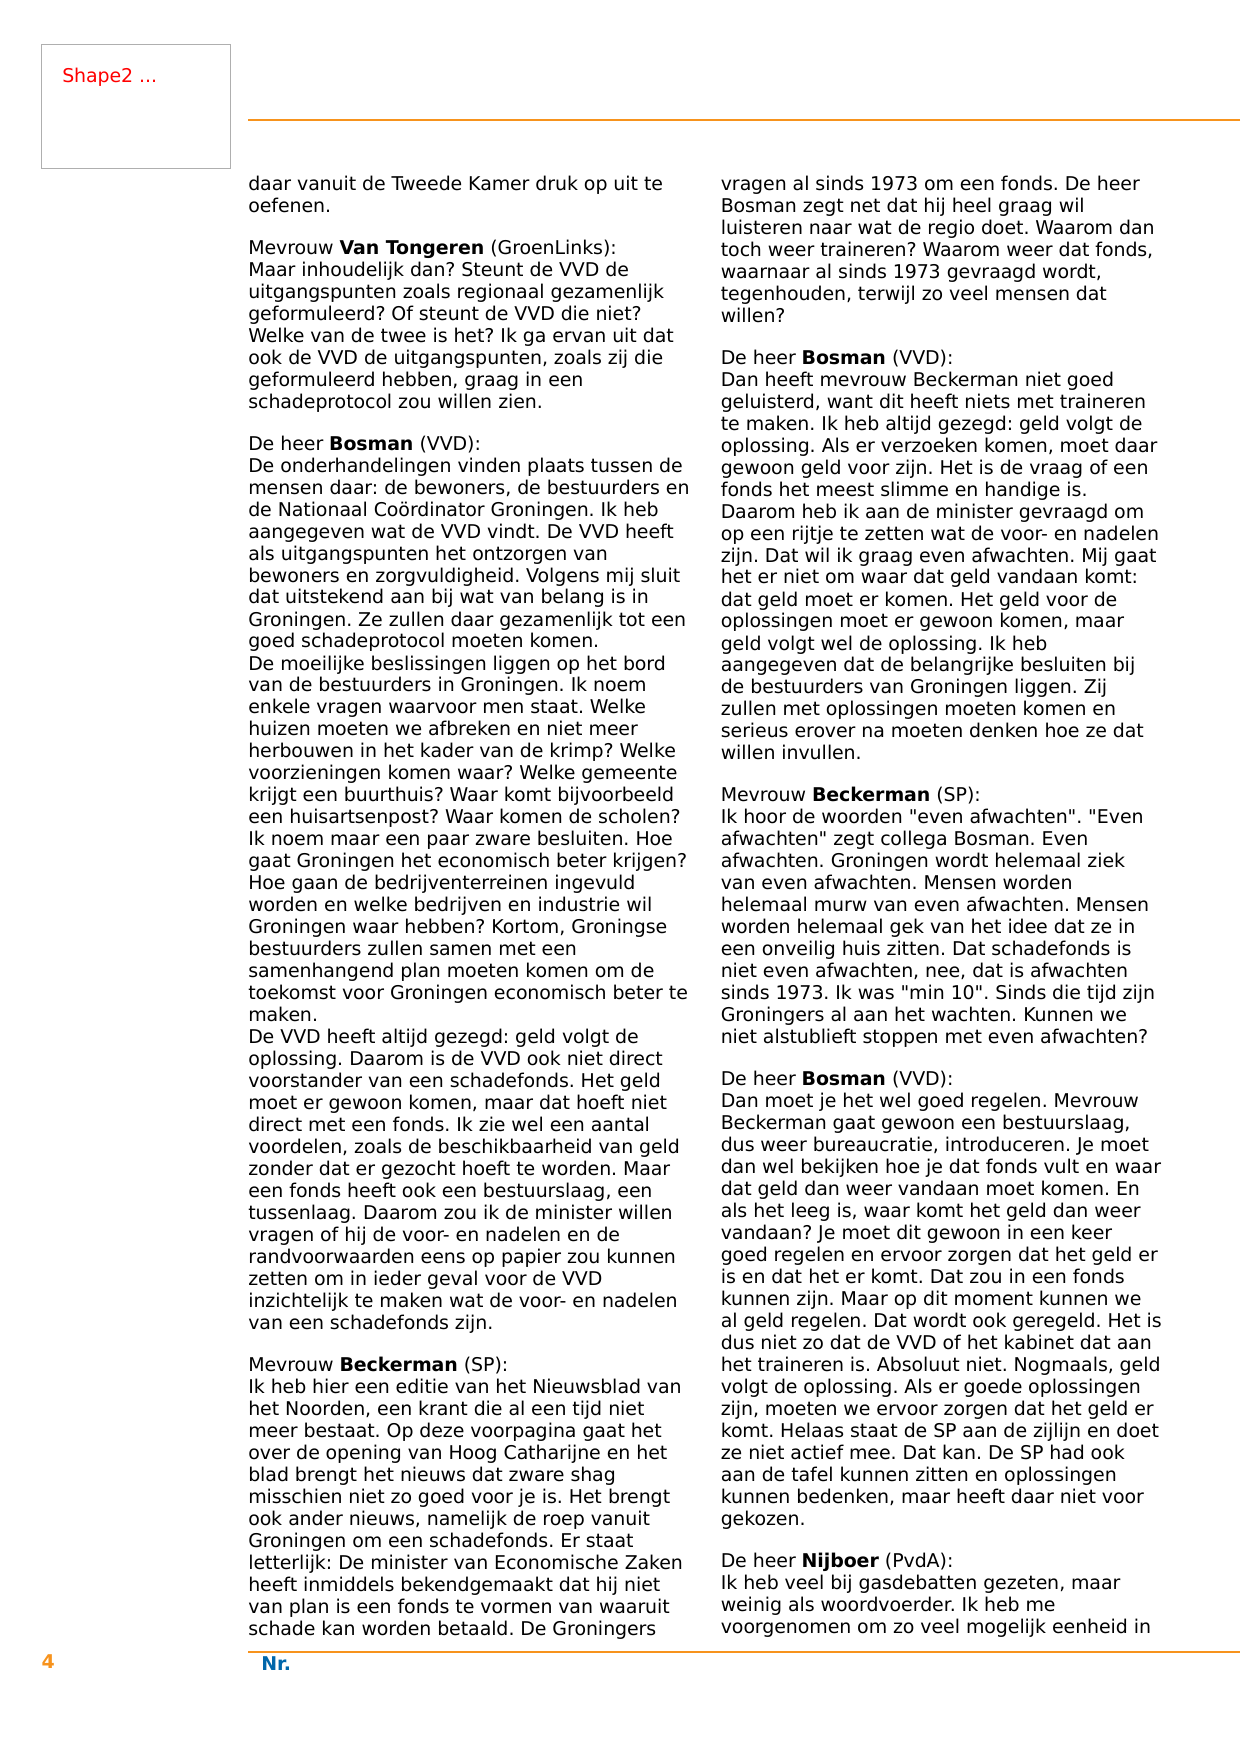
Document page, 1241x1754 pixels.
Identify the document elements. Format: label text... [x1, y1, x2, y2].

text De onderhandelingen vinden plaats tussen de mensen daar: de bewoners, de bestuurders en de Nationaal Coördinator Groningen. Ik heb aangegeven wat de VVD vindt. De VVD heeft als uitgangspunten het ontzorgen van bewoners en zorgvuldigheid. Volgens mij sluit dat uitstekend aan bij wat van belang is in Groningen. Ze zullen daar gezamenlijk tot een goed schadeprotocol moeten komen. [248, 454, 691, 652]
text Ik heb veel bij gasdebatten gezeten, maar weinig als woordvoerder. Ik heb me voorgenomen om zo veel mogelijk eenheid in [721, 1572, 1163, 1637]
text Mevrouw Beckerman (SP): [721, 784, 1163, 806]
text De moeilijke beslissingen liggen op het bord van de bestuurders in Groningen. Ik noem enkele vragen waarvoor men staat. Welke huizen moeten we afbreken en niet meer herbouwen in het kader van de krimp? Welke voorzieningen komen waar? Welke gemeente krijgt een buurthuis? Waar komt bijvoorbeeld een huisartsenpost? Waar komen de scholen? Ik noem maar een paar zware besluiten. Hoe gaat Groningen het economisch beter krijgen? Hoe gaan de bedrijventerreinen ingevuld worden en welke bedrijven en industrie wil Groningen waar hebben? Kortom, Groningse bestuurders zullen samen met een samenhangend plan moeten komen om de toekomst voor Groningen economisch beter te maken. [248, 652, 691, 1026]
text De heer Bosman (VVD): [721, 347, 1163, 369]
text daar vanuit de Tweede Kamer druk op uit te oefenen. [248, 173, 691, 217]
text Mevrouw Beckerman (SP): [248, 1354, 691, 1376]
text De VVD heeft altijd gezegd: geld volgt de oplossing. Daarom is de VVD ook niet direct voorstander van een schadefonds. Het geld moet er gewoon komen, maar dat hoeft niet direct met een fonds. Ik zie wel een aantal voordelen, zoals de beschikbaarheid van geld zonder dat er gezocht hoeft te worden. Maar een fonds heeft ook een bestuurslaag, een tussenlaag. Daarom zou ik de minister willen vragen of hij de voor- en nadelen en de randvoorwaarden eens op papier zou kunnen zetten om in ieder geval voor de VVD inzichtelijk te maken wat de voor- en nadelen van een schadefonds zijn. [248, 1026, 691, 1334]
text Dan moet je het wel goed regelen. Mevrouw Beckerman gaat gewoon een bestuurslaag, dus weer bureaucratie, introduceren. Je moet dan wel bekijken hoe je dat fonds vult en waar dat geld dan weer vandaan moet komen. En als het leeg is, waar komt het geld dan weer vandaan? Je moet dit gewoon in een keer goed regelen en ervoor zorgen dat het geld er is en dat het er komt. Dat zou in een fonds kunnen zijn. Maar op dit moment kunnen we al geld regelen. Dat wordt ook geregeld. Het is dus niet zo dat de VVD of het kabinet dat aan het traineren is. Absoluut niet. Nogmaals, geld volgt de oplossing. Als er goede oplossingen zijn, moeten we ervoor zorgen dat het geld er komt. Helaas staat de SP aan de zijlijn en doet ze niet actief mee. Dat kan. De SP had ook aan de tafel kunnen zitten en oplossingen kunnen bedenken, maar heeft daar niet voor gekozen. [721, 1090, 1163, 1529]
text Mevrouw Van Tongeren (GroenLinks): [248, 237, 691, 259]
text vragen al sinds 1973 om een fonds. De heer Bosman zegt net dat hij heel graag wil luisteren naar wat de regio doet. Waarom dan toch weer traineren? Waarom weer dat fonds, waarnaar al sinds 1973 gevraagd wordt, tegenhouden, terwijl zo veel mensen dat willen? [721, 173, 1163, 327]
text Ik heb hier een editie van het Nieuwsblad van het Noorden, een krant die al een tijd niet meer bestaat. Op deze voorpagina gaat het over de opening van Hoog Catharijne en het blad brengt het nieuws dat zware shag misschien niet zo goed voor je is. Het brengt ook ander nieuws, namelijk de roep vanuit Groningen om een schadefonds. Er staat letterlijk: De minister van Economische Zaken heeft inmiddels bekendgemaakt dat hij niet van plan is een fonds te vormen van waaruit schade kan worden betaald. De Groningers [248, 1376, 691, 1639]
text De heer Bosman (VVD): [721, 1068, 1163, 1090]
text Dan heeft mevrouw Beckerman niet goed geluisterd, want dit heeft niets met traineren te maken. Ik heb altijd gezegd: geld volgt de oplossing. Als er verzoeken komen, moet daar gewoon geld voor zijn. Het is de vraag of een fonds het meest slimme en handige is. Daarom heb ik aan de minister gevraagd om op een rijtje te zetten wat de voor- en nadelen zijn. Dat wil ik graag even afwachten. Mij gaat het er niet om waar dat geld vandaan komt: dat geld moet er komen. Het geld voor de oplossingen moet er gewoon komen, maar geld volgt wel de oplossing. Ik heb aangegeven dat de belangrijke besluiten bij de bestuurders van Groningen liggen. Zij zullen met oplossingen moeten komen en serieus erover na moeten denken hoe ze dat willen invullen. [721, 369, 1163, 764]
text Maar inhoudelijk dan? Steunt de VVD de uitgangspunten zoals regionaal gezamenlijk geformuleerd? Of steunt de VVD die niet? Welke van de twee is het? Ik ga ervan uit dat ook de VVD de uitgangspunten, zoals zij die geformuleerd hebben, graag in een schadeprotocol zou willen zien. [248, 259, 691, 413]
text De heer Nijboer (PvdA): [721, 1549, 1163, 1572]
text De heer Bosman (VVD): [248, 433, 691, 454]
text Ik hoor de woorden "even afwachten". "Even afwachten" zegt collega Bosman. Even afwachten. Groningen wordt helemaal ziek van even afwachten. Mensen worden helemaal murw van even afwachten. Mensen worden helemaal gek van het idee dat ze in een onveilig huis zitten. Dat schadefonds is niet even afwachten, nee, dat is afwachten sinds 1973. Ik was "min 10". Sinds die tijd zijn Groningers al aan het wachten. Kunnen we niet alstublieft stoppen met even afwachten? [721, 806, 1163, 1048]
